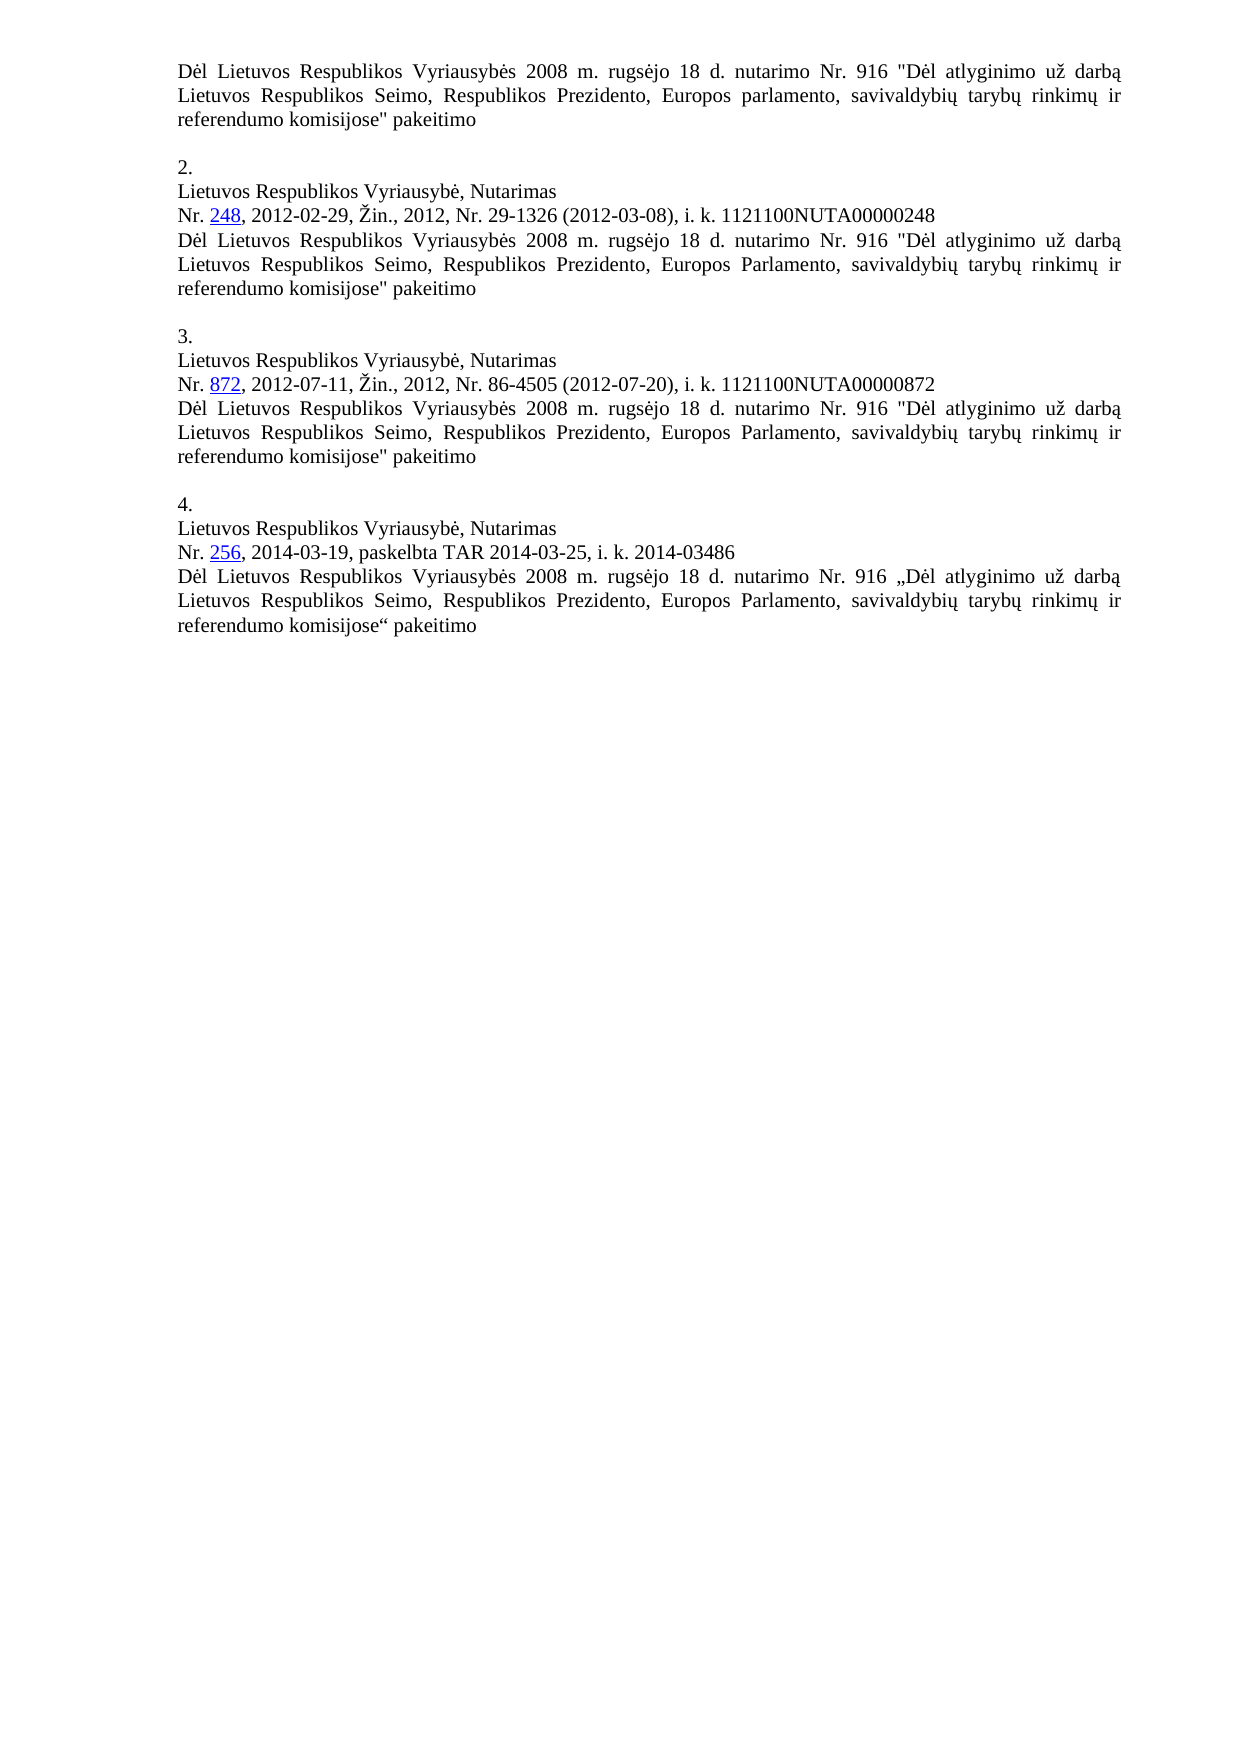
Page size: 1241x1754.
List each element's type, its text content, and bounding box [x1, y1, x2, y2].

text 3. [177, 324, 1122, 348]
text Nr. 872, 2012-07-11, Žin., 2012, Nr. 86-4505 (2012-07-20), i. k. 1121100NUTA00000872 [177, 372, 1122, 396]
text Nr. 256, 2014-03-19, paskelbta TAR 2014-03-25, i. k. 2014-03486 [177, 540, 1122, 564]
text Lietuvos Respublikos Vyriausybė, Nutarimas [177, 348, 1122, 372]
text Dėl Lietuvos Respublikos Vyriausybės 2008 m. rugsėjo 18 d. nutarimo Nr. 916 „Dėl atlyginimo už darbą Lietuvos Respublikos Seimo, Respublikos Prezidento, Europos Parlamento, savivaldybių tarybų rinkimų ir referendumo komisijose“ pakeitimo [177, 564, 1122, 637]
text 4. [177, 492, 1122, 516]
text Dėl Lietuvos Respublikos Vyriausybės 2008 m. rugsėjo 18 d. nutarimo Nr. 916 "Dėl atlyginimo už darbą Lietuvos Respublikos Seimo, Respublikos Prezidento, Europos Parlamento, savivaldybių tarybų rinkimų ir referendumo komisijose" pakeitimo [177, 227, 1122, 300]
text Nr. 248, 2012-02-29, Žin., 2012, Nr. 29-1326 (2012-03-08), i. k. 1121100NUTA00000248 [177, 203, 1122, 227]
text Dėl Lietuvos Respublikos Vyriausybės 2008 m. rugsėjo 18 d. nutarimo Nr. 916 "Dėl atlyginimo už darbą Lietuvos Respublikos Seimo, Respublikos Prezidento, Europos parlamento, savivaldybių tarybų rinkimų ir referendumo komisijose" pakeitimo [177, 59, 1122, 131]
text 2. [177, 155, 1122, 179]
text Lietuvos Respublikos Vyriausybė, Nutarimas [177, 516, 1122, 540]
text Lietuvos Respublikos Vyriausybė, Nutarimas [177, 179, 1122, 203]
text Dėl Lietuvos Respublikos Vyriausybės 2008 m. rugsėjo 18 d. nutarimo Nr. 916 "Dėl atlyginimo už darbą Lietuvos Respublikos Seimo, Respublikos Prezidento, Europos Parlamento, savivaldybių tarybų rinkimų ir referendumo komisijose" pakeitimo [177, 396, 1122, 468]
